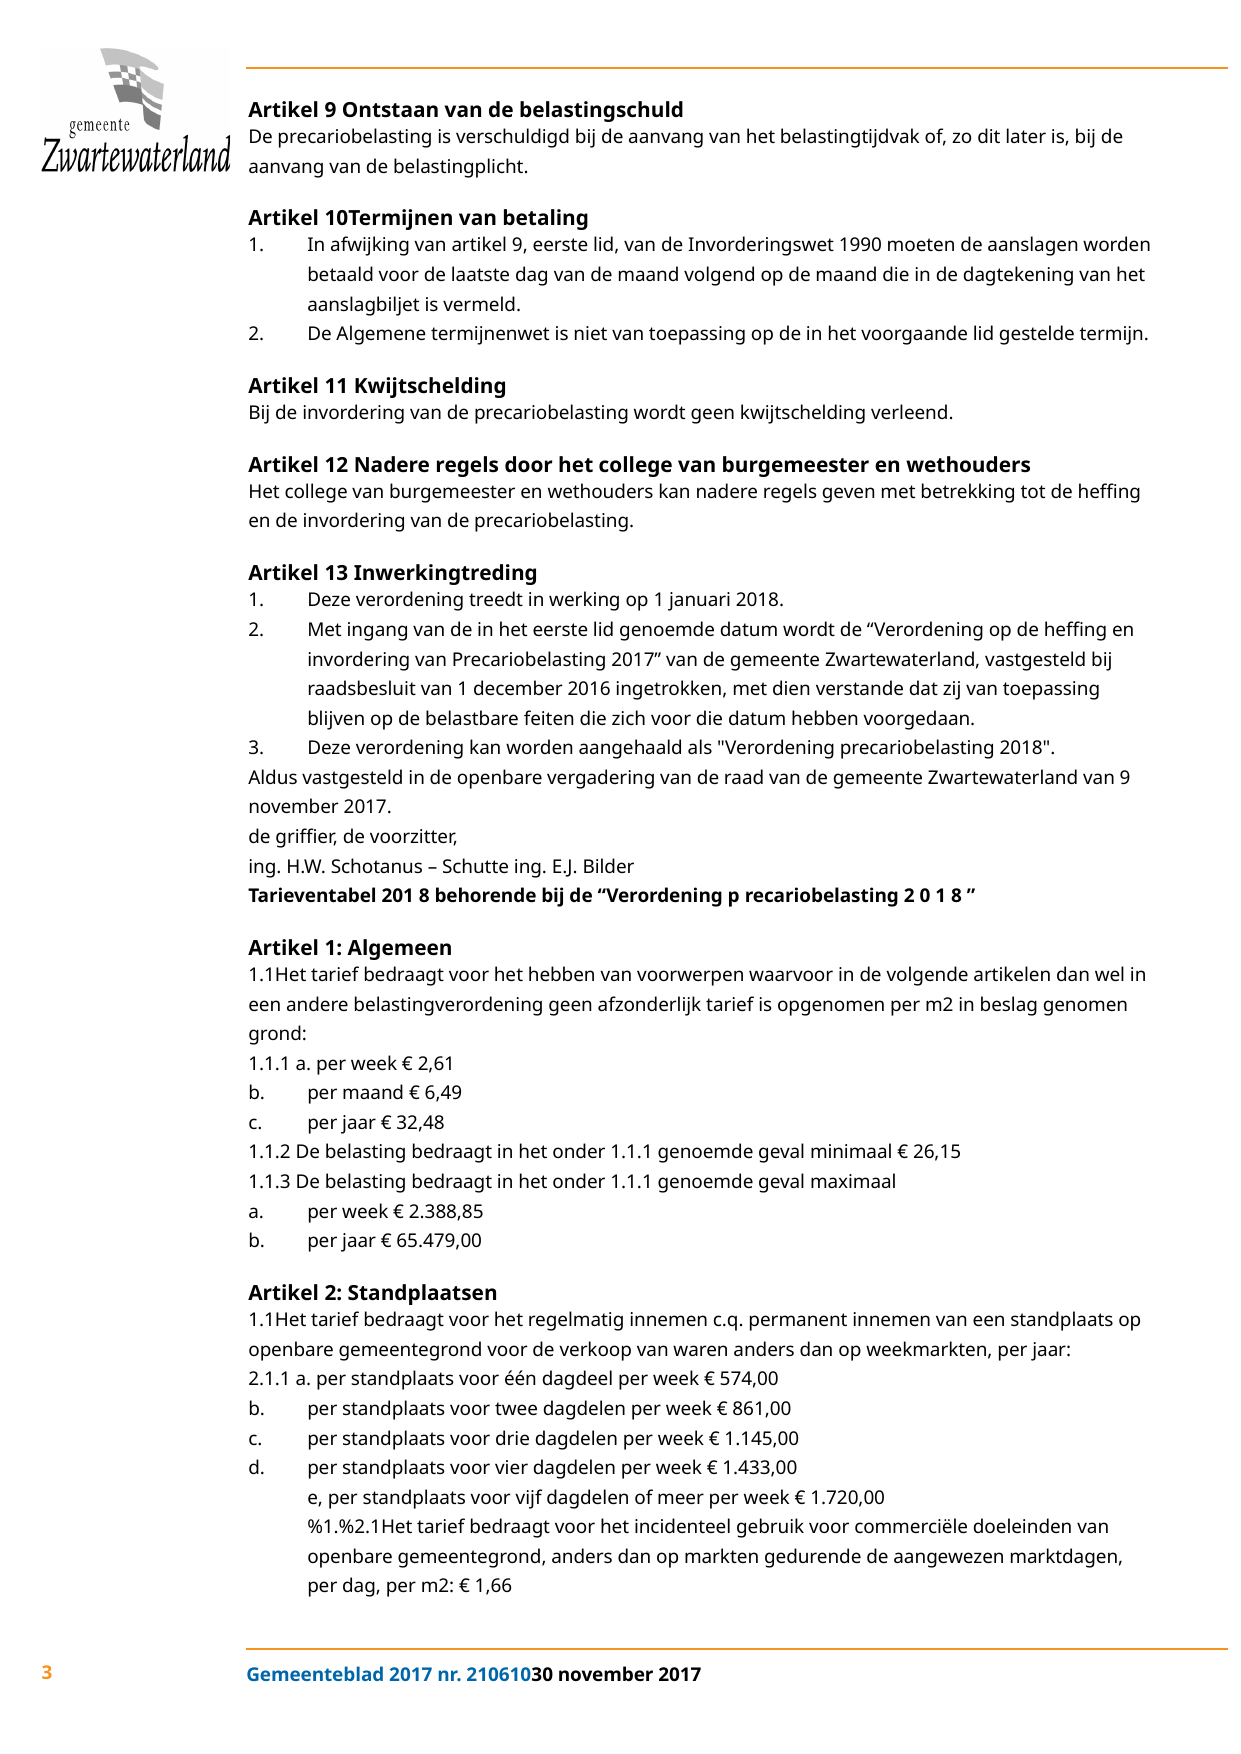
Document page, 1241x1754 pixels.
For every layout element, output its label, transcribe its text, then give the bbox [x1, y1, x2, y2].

text Aldus vastgesteld in de openbare vergadering van de raad van de gemeente Zwartewaterland van 9 november 2017. [248, 764, 1152, 819]
text Het college van burgemeester en wethouders kan nadere regels geven met betrekking tot de heffing en de invordering van de precariobelasting. [248, 478, 1152, 533]
list Deze verordening kan worden aangehaald als "Verordening precariobelasting 2018". [248, 734, 1152, 760]
list per standplaats voor drie dagdelen per week € 1.145,00 [248, 1425, 1152, 1450]
text Artikel 13 Inwerkingtreding [248, 558, 1152, 587]
list per jaar € 65.479,00 [248, 1227, 1152, 1253]
text De precariobelasting is verschuldigd bij de aanvang van het belastingtijdvak of, zo dit later is, bij de aanvang van de belastingplicht. [248, 123, 1152, 178]
text 1.1Het tarief bedraagt voor het regelmatig innemen c.q. permanent innemen van een standplaats op openbare gemeentegrond voor de verkoop van waren anders dan op weekmarkten, per jaar: [248, 1306, 1152, 1362]
list per standplaats voor twee dagdelen per week € 861,00 [248, 1395, 1152, 1421]
text Artikel 1: Algemeen [248, 933, 1152, 961]
list De Algemene termijnenwet is niet van toepassing op de in het voorgaande lid gestelde termijn. [248, 320, 1152, 346]
text 1.1Het tarief bedraagt voor het hebben van voorwerpen waarvoor in de volgende artikelen dan wel in een andere belastingverordening geen afzonderlijk tarief is opgenomen per m2 in beslag genomen grond: [248, 961, 1152, 1046]
text Bij de invordering van de precariobelasting wordt geen kwijtschelding verleend. [248, 399, 1152, 425]
list In afwijking van artikel 9, eerste lid, van de Invorderingswet 1990 moeten de aanslagen worden betaald voor de laatste dag van de maand volgend op de maand die in de dagtekening van het aanslagbiljet is vermeld. [248, 232, 1152, 317]
text ing. H.W. Schotanus – Schutte ing. E.J. Bilder [248, 853, 1152, 878]
text Artikel 12 Nadere regels door het college van burgemeester en wethouders [248, 450, 1152, 478]
list Met ingang van de in het eerste lid genoemde datum wordt de “Verordening op de heffing en invordering van Precariobelasting 2017” van de gemeente Zwartewaterland, vastgesteld bij raadsbesluit van 1 december 2016 ingetrokken, met dien verstande dat zij van toepassing blijven op de belastbare feiten die zich voor die datum hebben voorgedaan. [248, 616, 1152, 731]
text 1.1.2 De belasting bedraagt in het onder 1.1.1 genoemde geval minimaal € 26,15 [248, 1139, 1152, 1164]
list per maand € 6,49 [248, 1079, 1152, 1105]
text de griffier, de voorzitter, [248, 823, 1152, 849]
text 1.1.1 a. per week € 2,61 [248, 1050, 1152, 1076]
text Artikel 9 Ontstaan van de belastingschuld [248, 95, 1152, 123]
text Tarieventabel 201 8 behorende bij de “Verordening p recariobelasting 2 0 1 8 ” [248, 882, 1152, 908]
text 1.1.3 De belasting bedraagt in het onder 1.1.1 genoemde geval maximaal [248, 1168, 1152, 1194]
text Artikel 2: Standplaatsen [248, 1278, 1152, 1306]
list e, per standplaats voor vijf dagdelen of meer per week € 1.720,00 [248, 1484, 1152, 1509]
text Artikel 10Termijnen van betaling [248, 203, 1152, 232]
list per jaar € 32,48 [248, 1109, 1152, 1135]
list Deze verordening treedt in werking op 1 januari 2018. [248, 587, 1152, 612]
list per week € 2.388,85 [248, 1198, 1152, 1224]
picture [41, 47, 231, 172]
text Artikel 11 Kwijtschelding [248, 371, 1152, 399]
list per standplaats voor vier dagdelen per week € 1.433,00 [248, 1454, 1152, 1480]
text 2.1.1 a. per standplaats voor één dagdeel per week € 574,00 [248, 1366, 1152, 1391]
list %1.%2.1Het tarief bedraagt voor het incidenteel gebruik voor commerciële doeleinden van openbare gemeentegrond, anders dan op markten gedurende de aangewezen marktdagen, per dag, per m2: € 1,66 [248, 1513, 1152, 1598]
